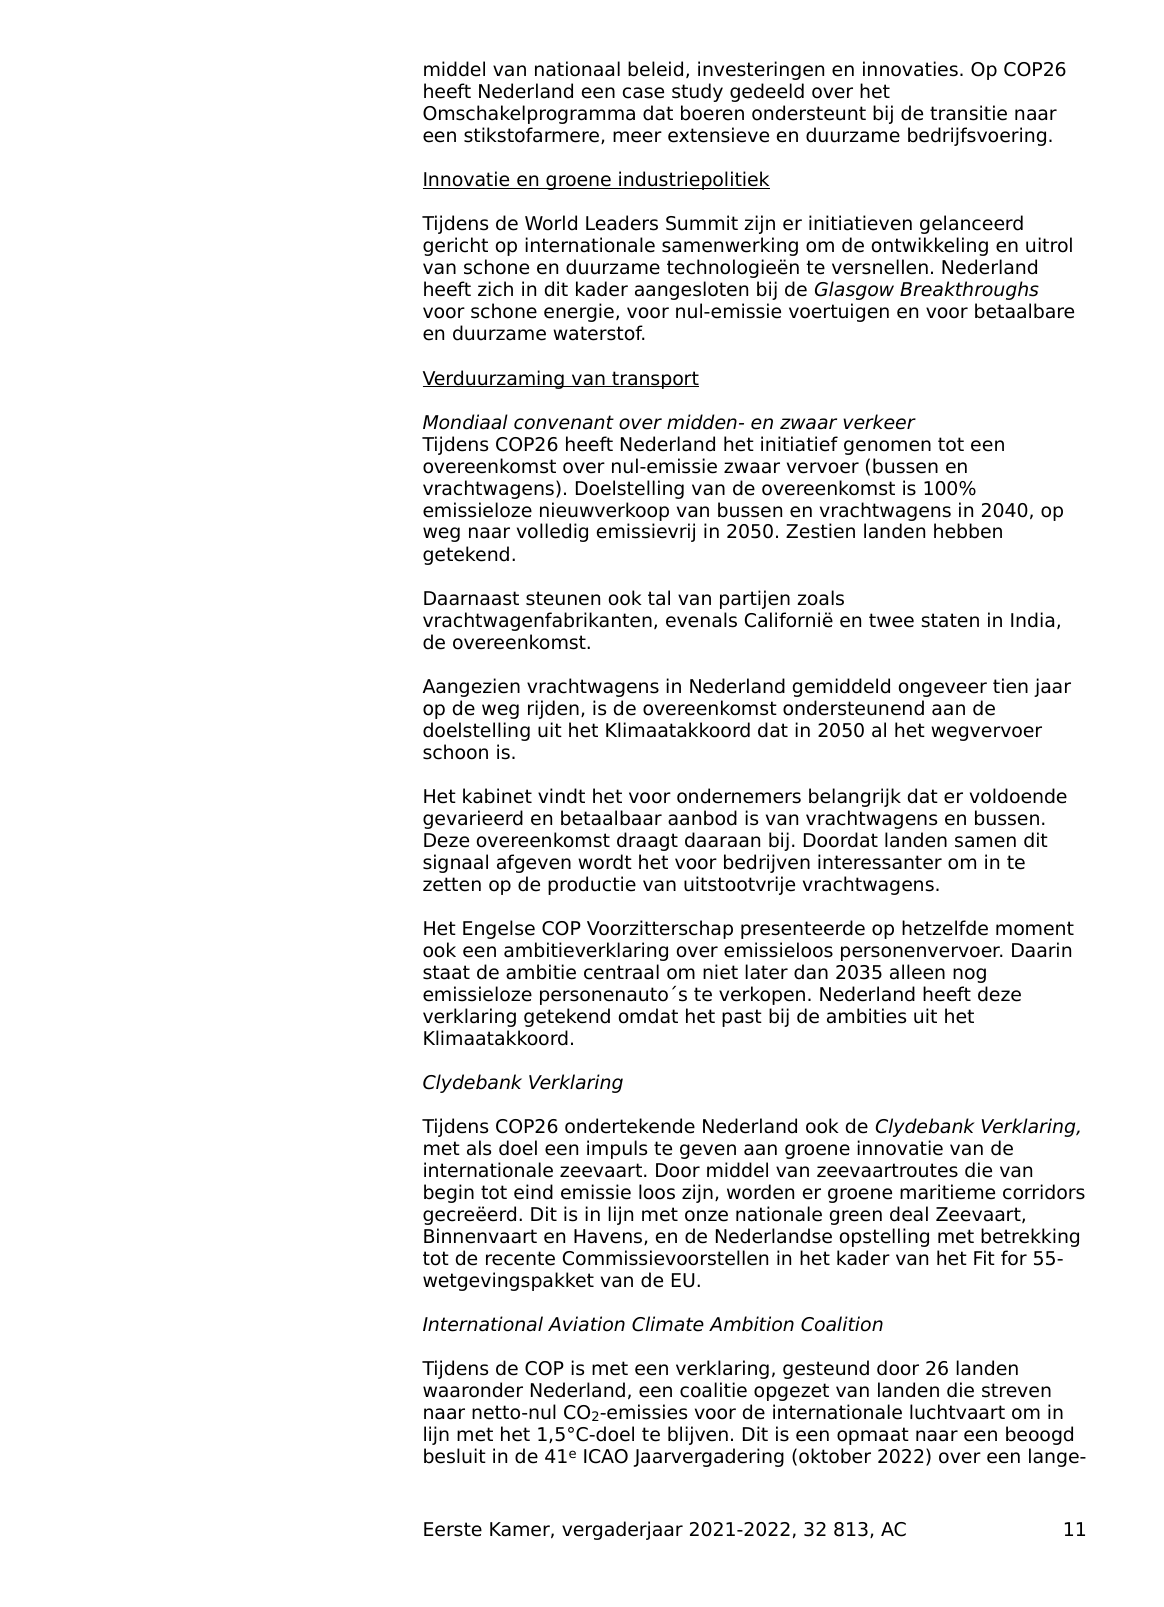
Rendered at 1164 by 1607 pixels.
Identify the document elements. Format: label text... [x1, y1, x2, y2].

subtitle Clydebank Verklaring [422, 1072, 1087, 1094]
text Tijdens de COP is met een verklaring, gesteund door 26 landen waaronder Nederland, een coalitie opgezet van landen die streven naar netto-nul CO2-emissies voor de internationale luchtvaart om in lijn met het 1,5°C-doel te blijven. Dit is een opmaat naar een beoogd besluit in de 41e ICAO Jaarvergadering (oktober 2022) over een lange- [422, 1358, 1087, 1468]
subtitle Innovatie en groene industriepolitiek [422, 169, 1087, 191]
text Mondiaal convenant over midden- en zwaar verkeer [422, 412, 1087, 433]
subtitle International Aviation Climate Ambition Coalition [422, 1314, 1087, 1336]
text Het Engelse COP Voorzitterschap presenteerde op hetzelfde moment ook een ambitieverklaring over emissieloos personenvervoer. Daarin staat de ambitie centraal om niet later dan 2035 alleen nog emissieloze personenauto´s te verkopen. Nederland heeft deze verklaring getekend omdat het past bij de ambities uit het Klimaatakkoord. [422, 918, 1087, 1050]
text Daarnaast steunen ook tal van partijen zoals vrachtwagenfabrikanten, evenals Californië en twee staten in India, de overeenkomst. [422, 588, 1087, 653]
subtitle Verduurzaming van transport [422, 367, 1087, 389]
text middel van nationaal beleid, investeringen en innovaties. Op COP26 heeft Nederland een case study gedeeld over het Omschakelprogramma dat boeren ondersteunt bij de transitie naar een stikstofarmere, meer extensieve en duurzame bedrijfsvoering. [422, 59, 1087, 147]
text Aangezien vrachtwagens in Nederland gemiddeld ongeveer tien jaar op de weg rijden, is de overeenkomst ondersteunend aan de doelstelling uit het Klimaatakkoord dat in 2050 al het wegvervoer schoon is. [422, 676, 1087, 764]
text Tijdens COP26 heeft Nederland het initiatief genomen tot een overeenkomst over nul-emissie zwaar vervoer (bussen en vrachtwagens). Doelstelling van de overeenkomst is 100% emissieloze nieuwverkoop van bussen en vrachtwagens in 2040, op weg naar volledig emissievrij in 2050. Zestien landen hebben getekend. [422, 433, 1087, 565]
text Tijdens de World Leaders Summit zijn er initiatieven gelanceerd gericht op internationale samenwerking om de ontwikkeling en uitrol van schone en duurzame technologieën te versnellen. Nederland heeft zich in dit kader aangesloten bij de Glasgow Breakthroughs voor schone energie, voor nul-emissie voertuigen en voor betaalbare en duurzame waterstof. [422, 213, 1087, 345]
text Het kabinet vindt het voor ondernemers belangrijk dat er voldoende gevarieerd en betaalbaar aanbod is van vrachtwagens en bussen. Deze overeenkomst draagt daaraan bij. Doordat landen samen dit signaal afgeven wordt het voor bedrijven interessanter om in te zetten op de productie van uitstootvrije vrachtwagens. [422, 786, 1087, 896]
text Tijdens COP26 ondertekende Nederland ook de Clydebank Verklaring, met als doel een impuls te geven aan groene innovatie van de internationale zeevaart. Door middel van zeevaartroutes die van begin tot eind emissie loos zijn, worden er groene maritieme corridors gecreëerd. Dit is in lijn met onze nationale green deal Zeevaart, Binnenvaart en Havens, en de Nederlandse opstelling met betrekking tot de recente Commissievoorstellen in het kader van het Fit for 55-wetgevingspakket van de EU. [422, 1116, 1087, 1292]
